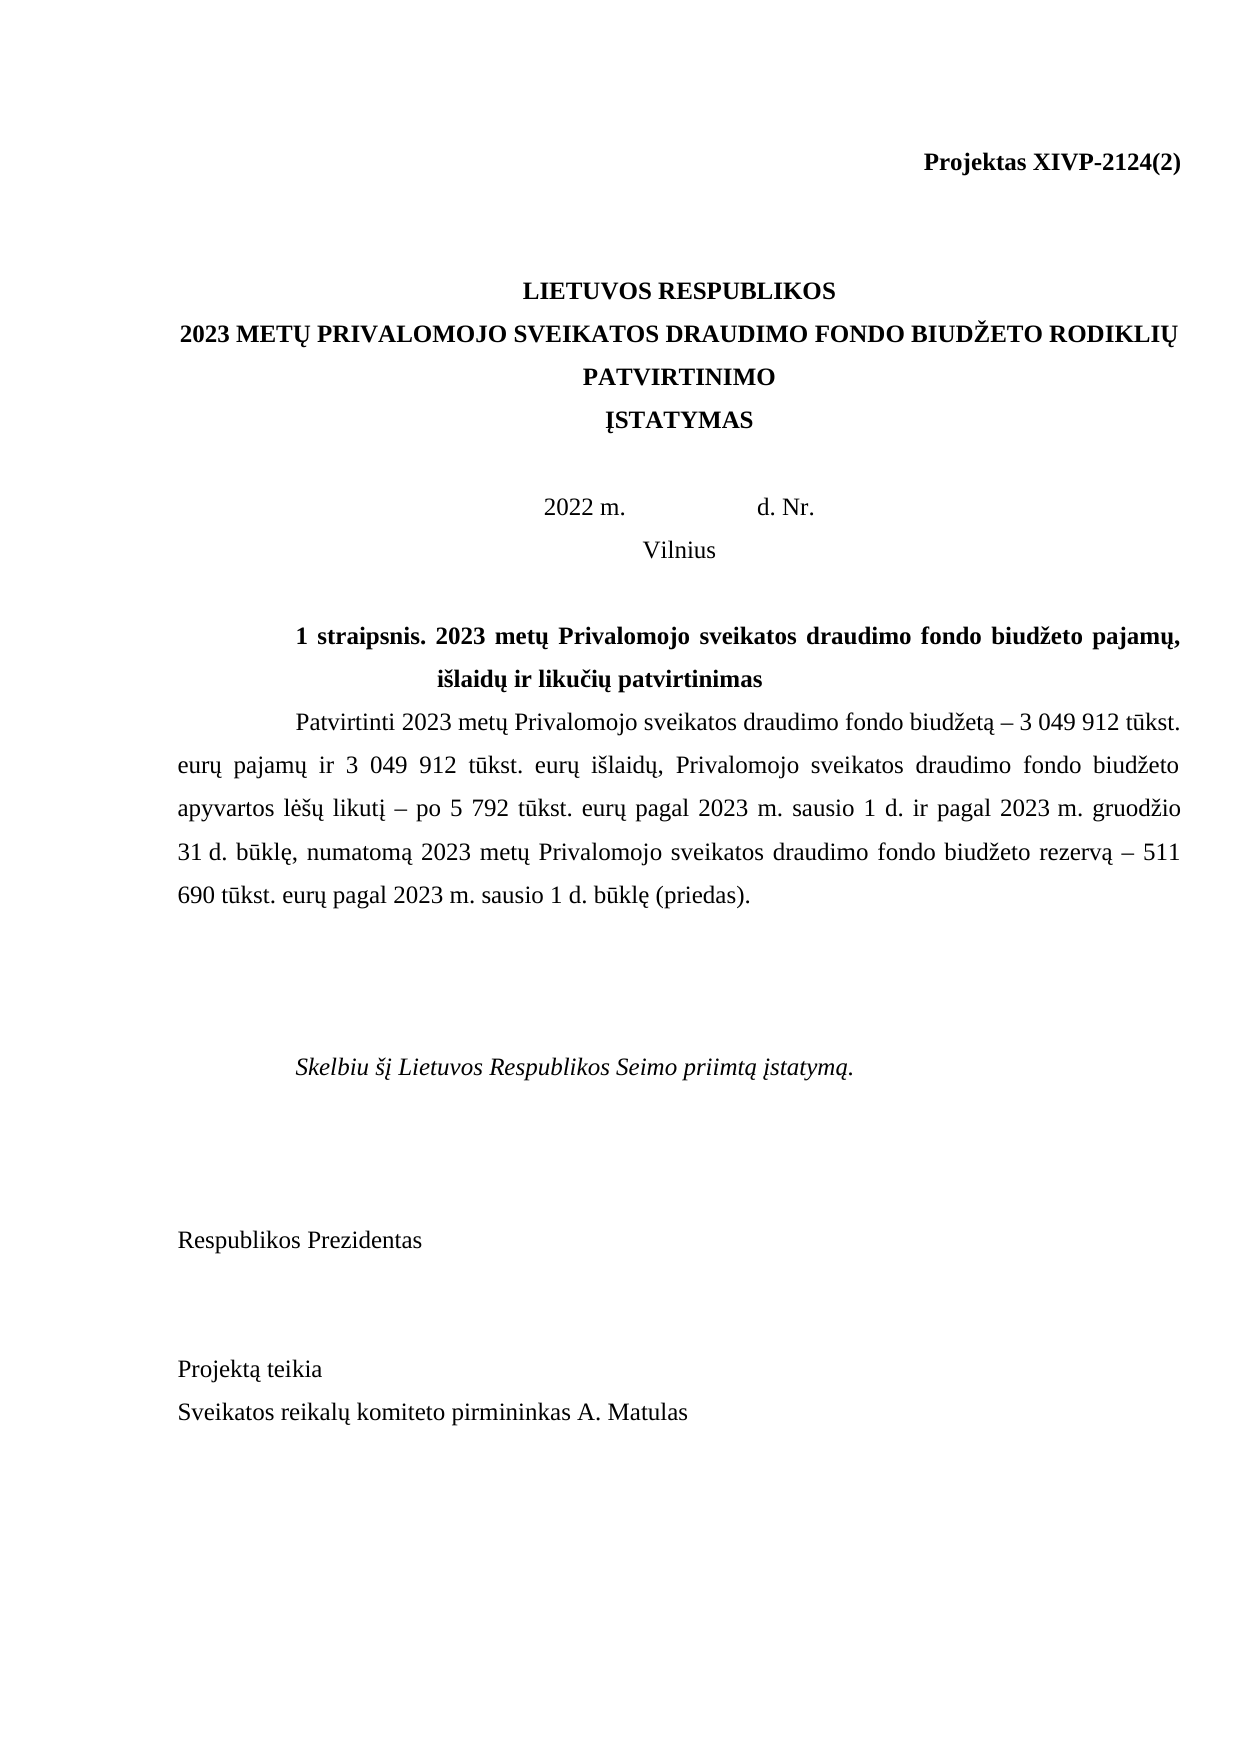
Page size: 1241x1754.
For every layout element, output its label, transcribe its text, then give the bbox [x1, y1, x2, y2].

text LIETUVOS RESPUBLIKOS [177, 276, 1181, 305]
text 2023 METŲ PRIVALOMOJO SVEIKATOS DRAUDIMO FONDO BIUDŽETO RODIKLIŲ PATVIRTINIMO [177, 319, 1181, 391]
text Projektą teikia [177, 1354, 1181, 1383]
text Sveikatos reikalų komiteto pirmininkas A. Matulas [177, 1397, 1181, 1426]
text 2022 m. d. Nr. [177, 492, 1181, 520]
text Projektas XIVP-2124(2) [177, 147, 1181, 175]
text Patvirtinti 2023 metų Privalomojo sveikatos draudimo fondo biudžetą – 3 049 912 tūkst. eurų pajamų ir 3 049 912 tūkst. eurų išlaidų, Privalomojo sveikatos draudimo fondo biudžeto apyvartos lėšų likutį – po 5 792 tūkst. eurų pagal 2023 m. sausio 1 d. ir pagal 2023 m. gruodžio 31 d. būklę, numatomą 2023 metų Privalomojo sveikatos draudimo fondo biudžeto rezervą – 511 690 tūkst. eurų pagal 2023 m. sausio 1 d. būklę (priedas). [177, 707, 1181, 908]
text Respublikos Prezidentas [177, 1225, 1181, 1253]
text Vilnius [177, 535, 1181, 563]
text Skelbiu šį Lietuvos Respublikos Seimo priimtą įstatymą. [177, 1052, 1181, 1081]
text ĮSTATYMAS [177, 405, 1181, 434]
text 1 straipsnis. 2023 metų Privalomojo sveikatos draudimo fondo biudžeto pajamų, išlaidų ir likučių patvirtinimas [295, 621, 1181, 693]
